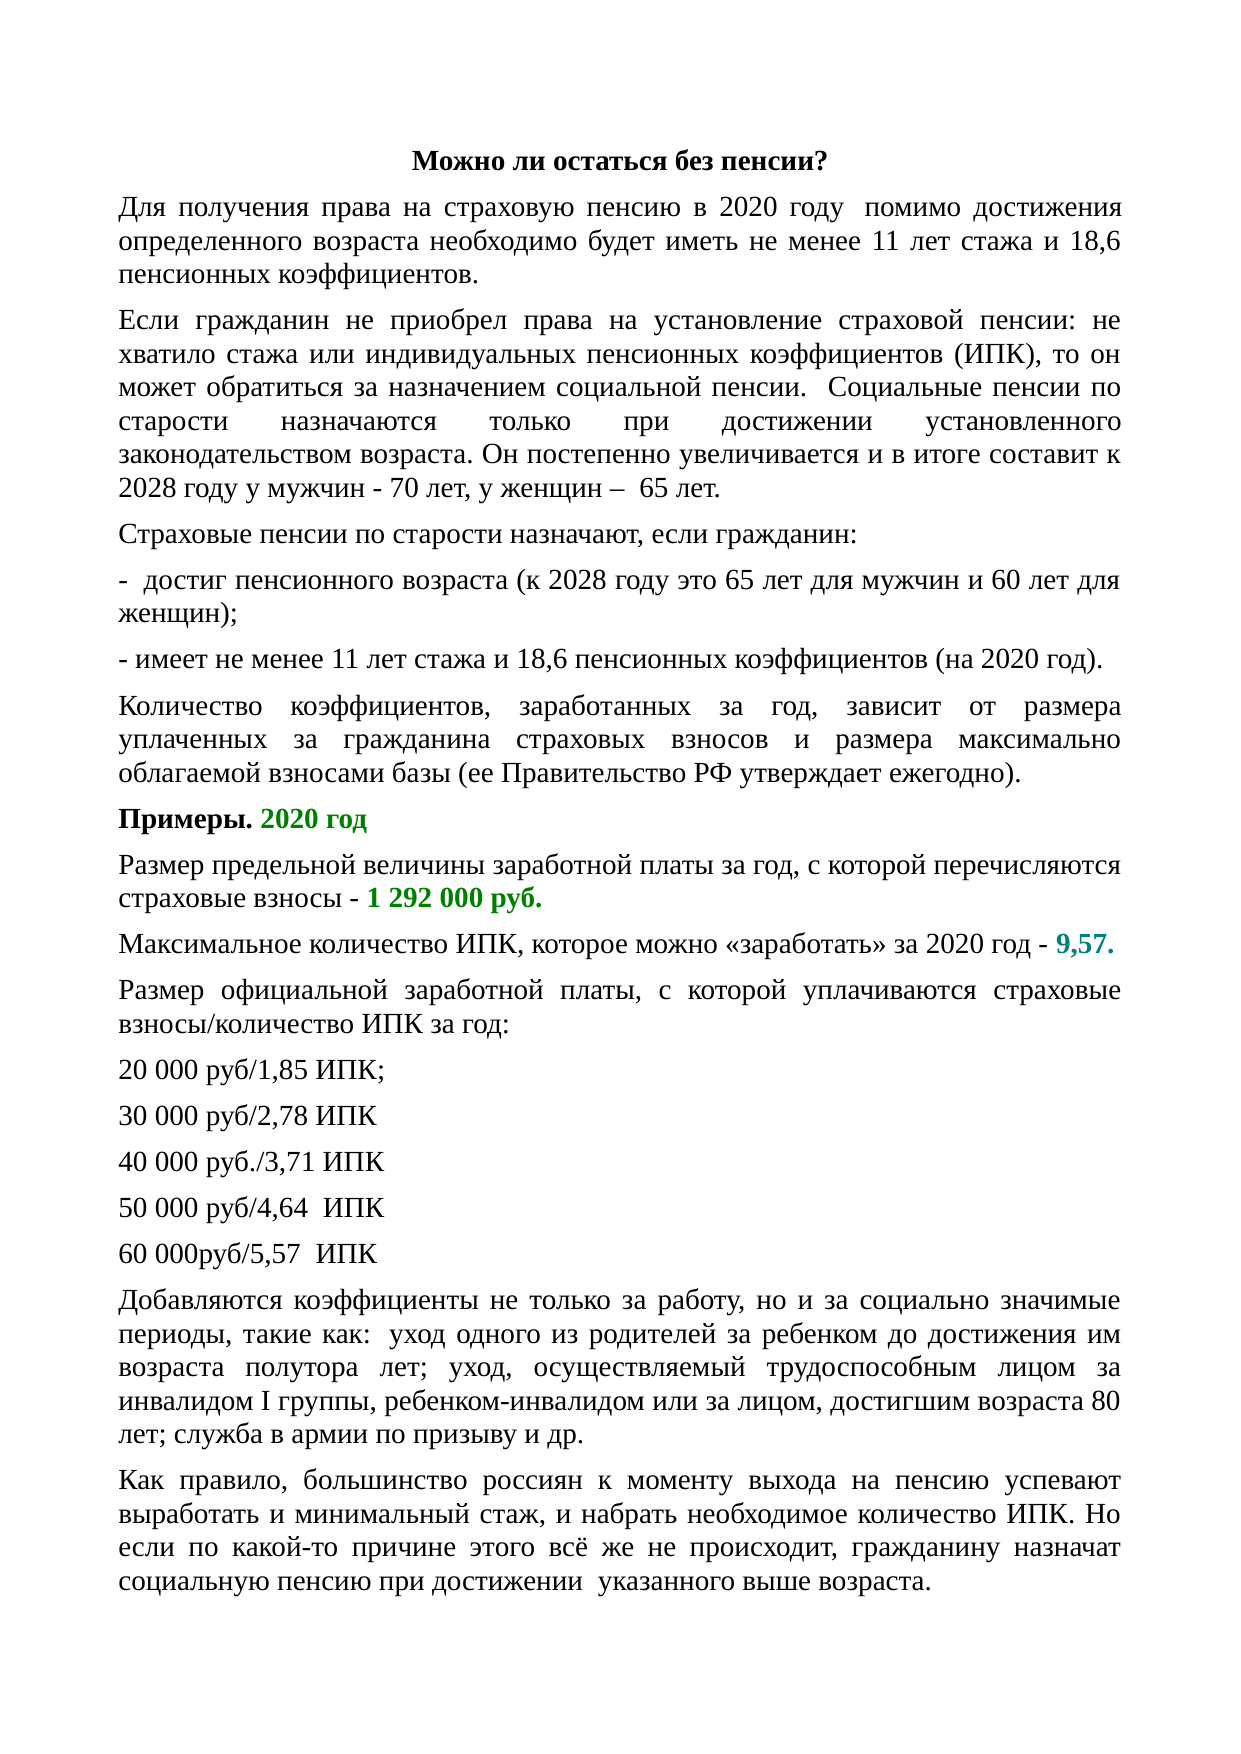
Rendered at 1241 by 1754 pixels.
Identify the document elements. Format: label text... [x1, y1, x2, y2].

text Для получения права на страховую пенсию в 2020 году помимо достижения определенного возраста необходимо будет иметь не менее 11 лет стажа и 18,6 пенсионных коэффициентов. [118, 189, 1122, 290]
text Примеры. 2020 год [118, 801, 1122, 834]
text Размер официальной заработной платы, с которой уплачиваются страховые взносы/количество ИПК за год: [118, 972, 1122, 1039]
text - имеет не менее 11 лет стажа и 18,6 пенсионных коэффициентов (на 2020 год). [118, 642, 1122, 675]
subtitle Можно ли остаться без пенсии? [118, 143, 1122, 177]
text 50 000 руб/4,64 ИПК [118, 1190, 1122, 1224]
text - достиг пенсионного возраста (к 2028 году это 65 лет для мужчин и 60 лет для женщин); [118, 562, 1122, 629]
text Добавляются коэффициенты не только за работу, но и за социально значимые периоды, такие как: уход одного из родителей за ребенком до достижения им возраста полутора лет; уход, осуществляемый трудоспособным лицом за инвалидом I группы, ребенком-инвалидом или за лицом, достигшим возраста 80 лет; служба в армии по призыву и др. [118, 1282, 1122, 1450]
text Размер предельной величины заработной платы за год, с которой перечисляются страховые взносы - 1 292 000 руб. [118, 847, 1122, 914]
text Если гражданин не приобрел права на установление страховой пенсии: не хватило стажа или индивидуальных пенсионных коэффициентов (ИПК), то он может обратиться за назначением социальной пенсии. Социальные пенсии по старости назначаются только при достижении установленного законодательством возраста. Он постепенно увеличивается и в итоге составит к 2028 году у мужчин - 70 лет, у женщин – 65 лет. [118, 302, 1122, 503]
text 40 000 руб./3,71 ИПК [118, 1144, 1122, 1178]
text Страховые пенсии по старости назначают, если гражданин: [118, 516, 1122, 549]
text 60 000руб/5,57 ИПК [118, 1236, 1122, 1270]
text 20 000 руб/1,85 ИПК; [118, 1052, 1122, 1086]
text Как правило, большинство россиян к моменту выхода на пенсию успевают выработать и минимальный стаж, и набрать необходимое количество ИПК. Но если по какой-то причине этого всё же не происходит, гражданину назначат социальную пенсию при достижении указанного выше возраста. [118, 1462, 1122, 1597]
text 30 000 руб/2,78 ИПК [118, 1098, 1122, 1132]
text Максимальное количество ИПК, которое можно «заработать» за 2020 год - 9,57. [118, 926, 1122, 960]
text Количество коэффициентов, заработанных за год, зависит от размера уплаченных за гражданина страховых взносов и размера максимально облагаемой взносами базы (ее Правительство РФ утверждает ежегодно). [118, 688, 1122, 788]
